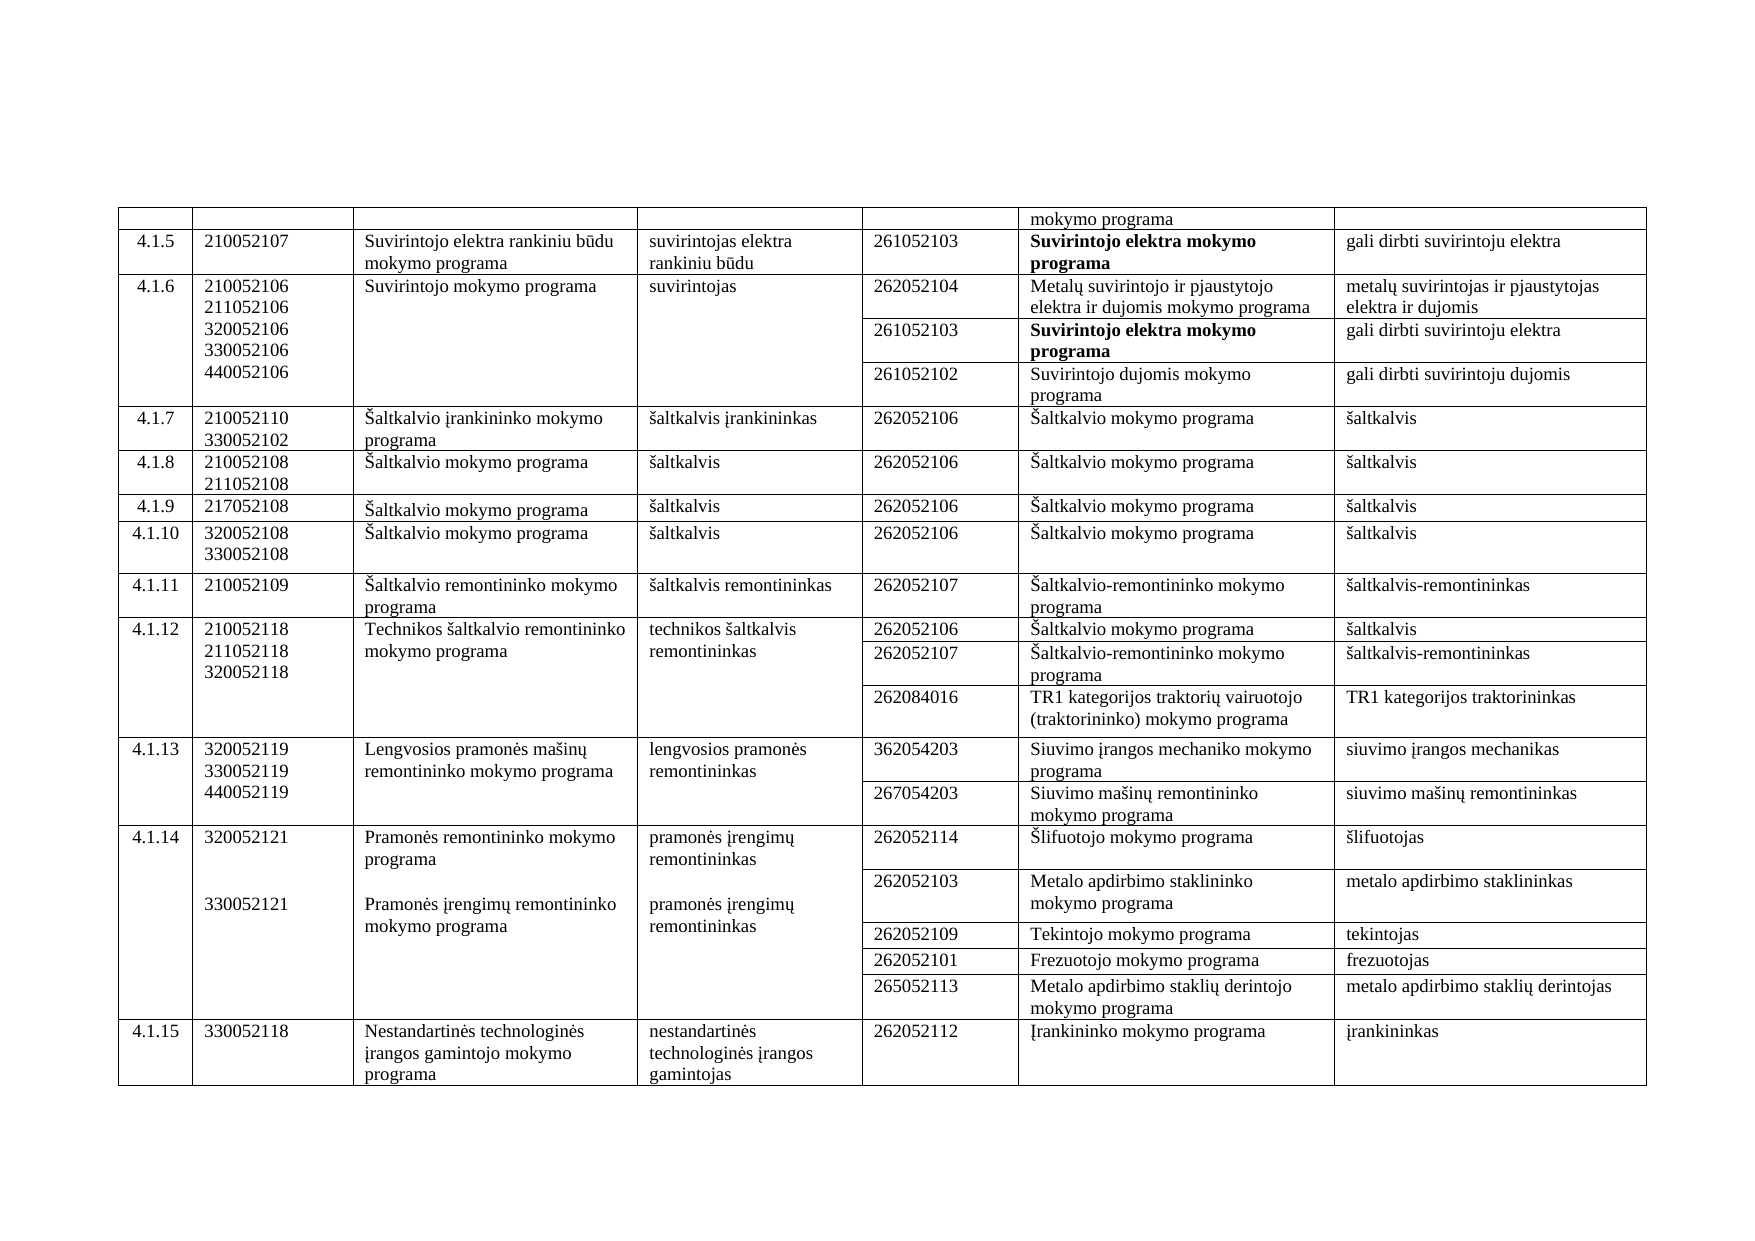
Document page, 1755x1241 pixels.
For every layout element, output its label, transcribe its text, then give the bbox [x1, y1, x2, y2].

table_cell metalų suvirintojas ir pjaustytojas elektra ir dujomis [1335, 275, 1646, 318]
table_cell šaltkalvis [1335, 451, 1646, 494]
table_cell 262052106 [863, 451, 1018, 494]
table_cell Šaltkalvio remontininko mokymo programa [354, 574, 637, 617]
table_cell [1647, 1019, 1653, 1085]
table_cell suvirintojas [638, 275, 862, 406]
table_cell [1647, 685, 1653, 737]
table_cell Šaltkalvio-remontininko mokymo programa [1019, 574, 1334, 617]
table_cell [1647, 641, 1653, 685]
table_cell siuvimo įrangos mechanikas [1335, 738, 1646, 781]
table_cell šaltkalvis [1335, 522, 1646, 573]
table_cell [1647, 573, 1653, 617]
table_cell lengvosios pramonės remontininkas [638, 738, 862, 825]
table_cell siuvimo mašinų remontininkas [1335, 782, 1646, 825]
table_cell 4.1.7 [119, 407, 192, 450]
table_cell 320052108 330052108 [193, 522, 353, 573]
table_cell mokymo programa [1019, 208, 1334, 229]
table_cell nestandartinės technologinės įrangos gamintojas [638, 1020, 862, 1085]
table_cell [354, 208, 637, 229]
table_cell 362054203 [863, 738, 1018, 781]
table_cell 210052107 [193, 230, 353, 273]
table_cell TR1 kategorijos traktorių vairuotojo (traktorininko) mokymo programa [1019, 686, 1334, 737]
table_cell 4.1.12 [119, 618, 192, 737]
table_cell 210052118 211052118 320052118 [193, 618, 353, 737]
table_cell Siuvimo mašinų remontininko mokymo programa [1019, 782, 1334, 825]
table_cell Šaltkalvio mokymo programa [354, 451, 637, 494]
table_cell [1647, 494, 1653, 521]
table_cell Įrankininko mokymo programa [1019, 1020, 1334, 1085]
table_cell Šaltkalvio mokymo programa [1019, 522, 1334, 573]
table_cell 4.1.9 [119, 495, 192, 521]
table_cell 267054203 [863, 782, 1018, 825]
table_cell [193, 208, 353, 229]
table_cell [1647, 406, 1653, 450]
table_cell 262052103 [863, 870, 1018, 922]
table_cell [1335, 208, 1646, 229]
table_cell 262052106 [863, 407, 1018, 450]
table_cell 210052108 211052108 [193, 451, 353, 494]
table_cell Suvirintojo dujomis mokymo programa [1019, 363, 1334, 406]
table_cell 262052112 [863, 1020, 1018, 1085]
table_cell Nestandartinės technologinės įrangos gamintojo mokymo programa [354, 1020, 637, 1085]
table_cell šaltkalvis [1335, 618, 1646, 641]
table_cell 262052106 [863, 522, 1018, 573]
table_cell Suvirintojo elektra mokymo programa [1019, 230, 1334, 273]
table_cell 4.1.13 [119, 738, 192, 825]
table_cell Tekintojo mokymo programa [1019, 923, 1334, 948]
table_cell šaltkalvis [1335, 495, 1646, 521]
table_cell gali dirbti suvirintoju dujomis [1335, 363, 1646, 406]
table_cell [1647, 207, 1653, 229]
table_cell [638, 208, 862, 229]
table_cell šaltkalvis įrankininkas [638, 407, 862, 450]
table_cell Šaltkalvio įrankininko mokymo programa [354, 407, 637, 450]
table_cell [1647, 869, 1653, 892]
table_cell [1647, 318, 1653, 362]
table_cell Suvirintojo mokymo programa [354, 275, 637, 406]
table_cell Frezuotojo mokymo programa [1019, 949, 1334, 974]
table_cell įrankininkas [1335, 1020, 1646, 1085]
table_cell šaltkalvis [638, 522, 862, 573]
table_cell 262052101 [863, 949, 1018, 974]
table_cell [1647, 617, 1653, 641]
table_cell šaltkalvis [1335, 407, 1646, 450]
table_cell [1647, 825, 1653, 869]
table_cell Lengvosios pramonės mašinų remontininko mokymo programa [354, 738, 637, 825]
table_cell 4.1.8 [119, 451, 192, 494]
table_cell [1647, 274, 1653, 318]
table_cell [1647, 521, 1653, 573]
table_cell 4.1.5 [119, 230, 192, 273]
table_cell Šlifuotojo mokymo programa [1019, 826, 1334, 869]
table_cell 262052107 [863, 574, 1018, 617]
table_cell pramonės įrengimų remontininkas [638, 826, 862, 892]
table_cell Metalo apdirbimo staklių derintojo mokymo programa [1019, 975, 1334, 1019]
table_cell 4.1.10 [119, 522, 192, 573]
table_cell Siuvimo įrangos mechaniko mokymo programa [1019, 738, 1334, 781]
table_cell [119, 208, 192, 229]
table_cell Metalų suvirintojo ir pjaustytojo elektra ir dujomis mokymo programa [1019, 275, 1334, 318]
table_cell šaltkalvis [638, 495, 862, 521]
table_cell šaltkalvis-remontininkas [1335, 574, 1646, 617]
table_cell Suvirintojo elektra rankiniu būdu mokymo programa [354, 230, 637, 273]
table_cell metalo apdirbimo staklininkas [1335, 870, 1646, 922]
table_cell [863, 208, 1018, 229]
table_cell gali dirbti suvirintoju elektra [1335, 319, 1646, 362]
table_cell tekintojas [1335, 923, 1646, 948]
table_cell gali dirbti suvirintoju elektra [1335, 230, 1646, 273]
table_cell šaltkalvis [638, 451, 862, 494]
table_cell 4.1.11 [119, 574, 192, 617]
table_cell 261052102 [863, 363, 1018, 406]
table_cell Suvirintojo elektra mokymo programa [1019, 319, 1334, 362]
table_cell Šaltkalvio mokymo programa [1019, 407, 1334, 450]
table_cell 262084016 [863, 686, 1018, 737]
table_cell [1647, 737, 1653, 781]
table_cell 262052109 [863, 923, 1018, 948]
table_cell [1647, 948, 1653, 974]
table_cell 261052103 [863, 230, 1018, 273]
table_cell 265052113 [863, 975, 1018, 1019]
table_cell pramonės įrengimų remontininkas [638, 892, 862, 1019]
table_cell frezuotojas [1335, 949, 1646, 974]
table_cell 4.1.6 [119, 275, 192, 406]
table_cell Šaltkalvio mokymo programa [354, 522, 637, 573]
table_cell 320052121 [193, 826, 353, 892]
table_cell [1647, 450, 1653, 494]
table_cell [1647, 974, 1653, 1019]
table_cell Metalo apdirbimo staklininko mokymo programa [1019, 870, 1334, 922]
table_cell [1647, 892, 1653, 922]
table_cell šlifuotojas [1335, 826, 1646, 869]
table_cell [1647, 922, 1653, 948]
table_cell 4.1.15 [119, 1020, 192, 1085]
table_cell metalo apdirbimo staklių derintojas [1335, 975, 1646, 1019]
table_cell [1647, 781, 1653, 825]
table_cell Pramonės remontininko mokymo programa [354, 826, 637, 892]
table_cell 210052106 211052106 320052106 330052106 440052106 [193, 275, 353, 406]
table_cell technikos šaltkalvis remontininkas [638, 618, 862, 737]
table_cell 320052119 330052119 440052119 [193, 738, 353, 825]
table_cell TR1 kategorijos traktorininkas [1335, 686, 1646, 737]
table_cell Šaltkalvio-remontininko mokymo programa [1019, 642, 1334, 685]
table_cell 330052118 [193, 1020, 353, 1085]
table_cell Šaltkalvio mokymo programa [1019, 618, 1334, 641]
table_cell 210052110 330052102 [193, 407, 353, 450]
table_cell Pramonės įrengimų remontininko mokymo programa [354, 892, 637, 1019]
table_cell 217052108 [193, 495, 353, 521]
table_cell Šaltkalvio mokymo programa [354, 495, 637, 521]
table_cell [1647, 229, 1653, 273]
table_cell 262052106 [863, 495, 1018, 521]
table_cell 330052121 [193, 892, 353, 1019]
table_cell šaltkalvis remontininkas [638, 574, 862, 617]
table_cell 261052103 [863, 319, 1018, 362]
table_cell 262052114 [863, 826, 1018, 869]
table_cell [1647, 362, 1653, 406]
table_cell Šaltkalvio mokymo programa [1019, 451, 1334, 494]
table_cell 262052104 [863, 275, 1018, 318]
table_cell 210052109 [193, 574, 353, 617]
table_cell 262052107 [863, 642, 1018, 685]
table_cell šaltkalvis-remontininkas [1335, 642, 1646, 685]
table_cell suvirintojas elektra rankiniu būdu [638, 230, 862, 273]
table_cell Šaltkalvio mokymo programa [1019, 495, 1334, 521]
table_cell 262052106 [863, 618, 1018, 641]
table_cell 4.1.14 [119, 826, 192, 1019]
table_cell Technikos šaltkalvio remontininko mokymo programa [354, 618, 637, 737]
